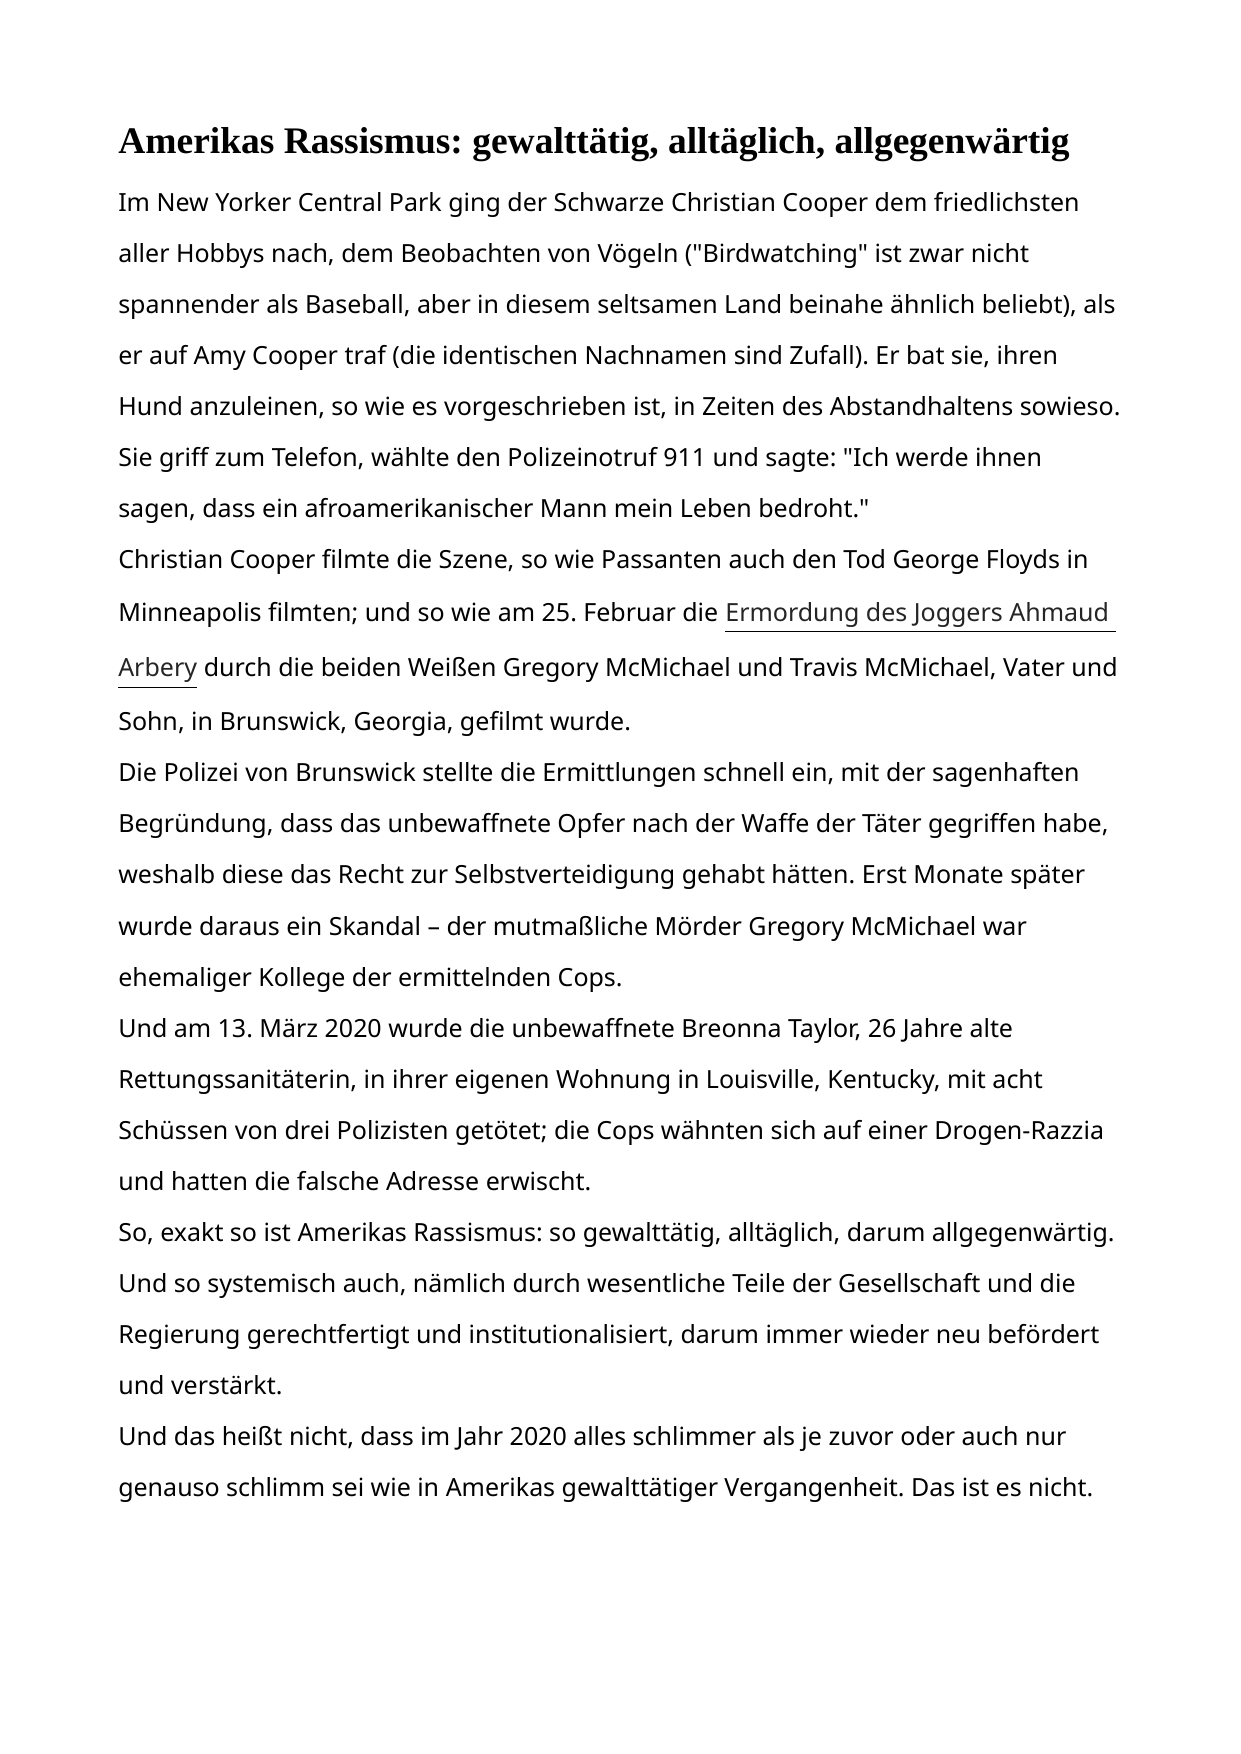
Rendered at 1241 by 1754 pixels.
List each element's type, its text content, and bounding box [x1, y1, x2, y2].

text Im New Yorker Central Park ging der Schwarze Christian Cooper dem friedlichsten aller Hobbys nach, dem Beobachten von Vögeln ("Birdwatching" ist zwar nicht spannender als Baseball, aber in diesem seltsamen Land beinahe ähnlich beliebt), als er auf Amy Cooper traf (die identischen Nachnamen sind Zufall). Er bat sie, ihren Hund anzuleinen, so wie es vorgeschrieben ist, in Zeiten des Abstandhaltens sowieso. Sie griff zum Telefon, wählte den Polizeinotruf 911 und sagte: "Ich werde ihnen sagen, dass ein afroamerikanischer Mann mein Leben bedroht." [118, 184, 1122, 525]
subtitle Amerikas Rassismus: gewalttätig, alltäglich, allgegenwärtig [118, 118, 1122, 161]
text Und am 13. März 2020 wurde die unbewaffnete Breonna Taylor, 26 Jahre alte Rettungssanitäterin, in ihrer eigenen Wohnung in Louisville, Kentucky, mit acht Schüssen von drei Polizisten getötet; die Cops wähnten sich auf einer Drogen-Razzia und hatten die falsche Adresse erwischt. [118, 1010, 1122, 1197]
text So, exakt so ist Amerikas Rassismus: so gewalttätig, alltäglich, darum allgegenwärtig. Und so systemisch auch, nämlich durch wesentliche Teile der Gesellschaft und die Regierung gerechtfertigt und institutionalisiert, darum immer wieder neu befördert und verstärkt. Und das heißt nicht, dass im Jahr 2020 alles schlimmer als je zuvor oder auch nur genauso schlimm sei wie in Amerikas gewalttätiger Vergangenheit. Das ist es nicht. [118, 1214, 1122, 1504]
text Die Polizei von Brunswick stellte die Ermittlungen schnell ein, mit der sagenhaften Begründung, dass das unbewaffnete Opfer nach der Waffe der Täter gegriffen habe, weshalb diese das Recht zur Selbstverteidigung gehabt hätten. Erst Monate später wurde daraus ein Skandal – der mutmaßliche Mörder Gregory McMichael war ehemaliger Kollege der ermittelnden Cops. [118, 755, 1122, 993]
text Christian Cooper filmte die Szene, so wie Passanten auch den Tod George Floyds in Minneapolis filmten; und so wie am 25. Februar die Ermordung des Joggers Ahmaud Arbery durch die beiden Weißen Gregory McMichael und Travis McMichael, Vater und Sohn, in Brunswick, Georgia, gefilmt wurde. [118, 542, 1122, 738]
